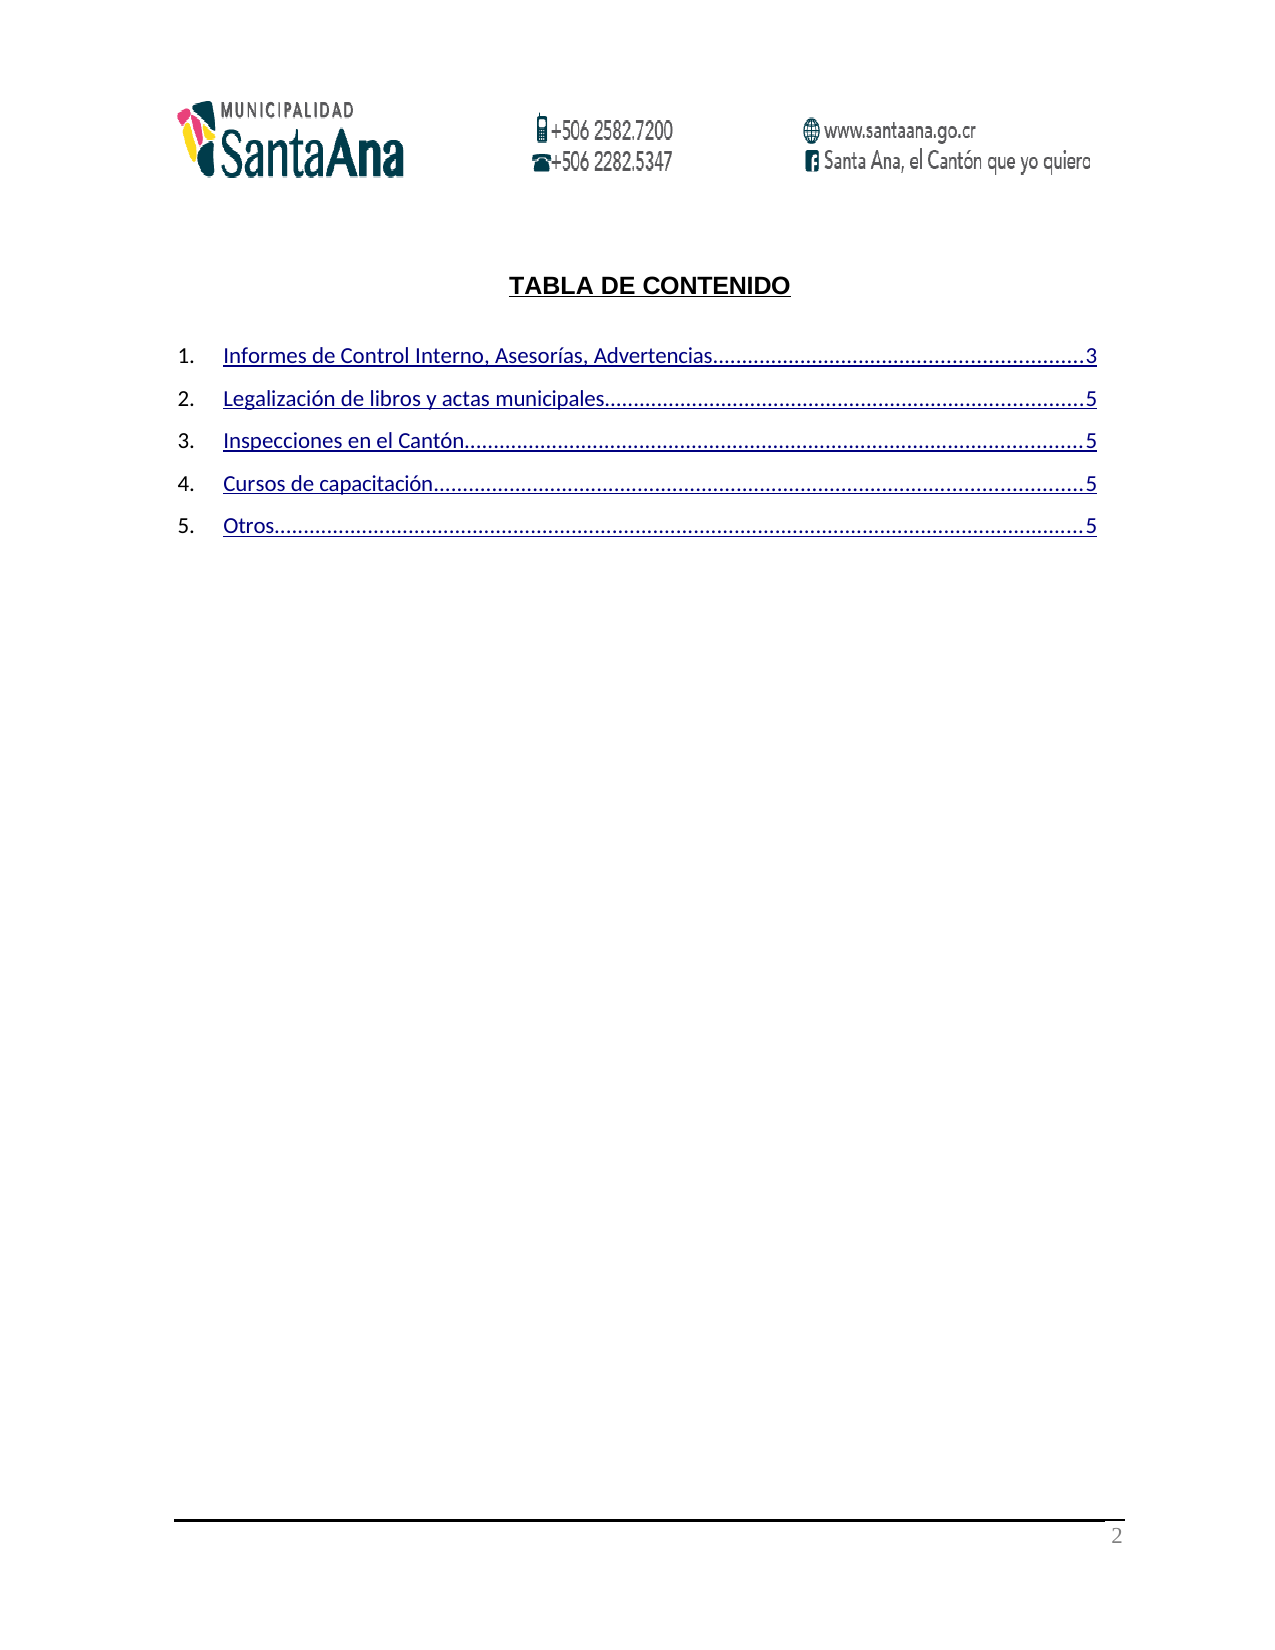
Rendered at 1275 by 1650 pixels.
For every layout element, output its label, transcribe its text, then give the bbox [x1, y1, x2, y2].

subtitle TABLA DE CONTENIDO [507, 271, 792, 299]
list Inspecciones en el Cantón 5 [177, 426, 1158, 454]
list Informes de Control Interno, Asesorías, Advertencias 3 [177, 341, 1158, 369]
list Cursos de capacitación 5 [177, 469, 1158, 497]
list Legalización de libros y actas municipales. 5 [177, 384, 1158, 412]
list Otros 5 [177, 511, 1158, 539]
